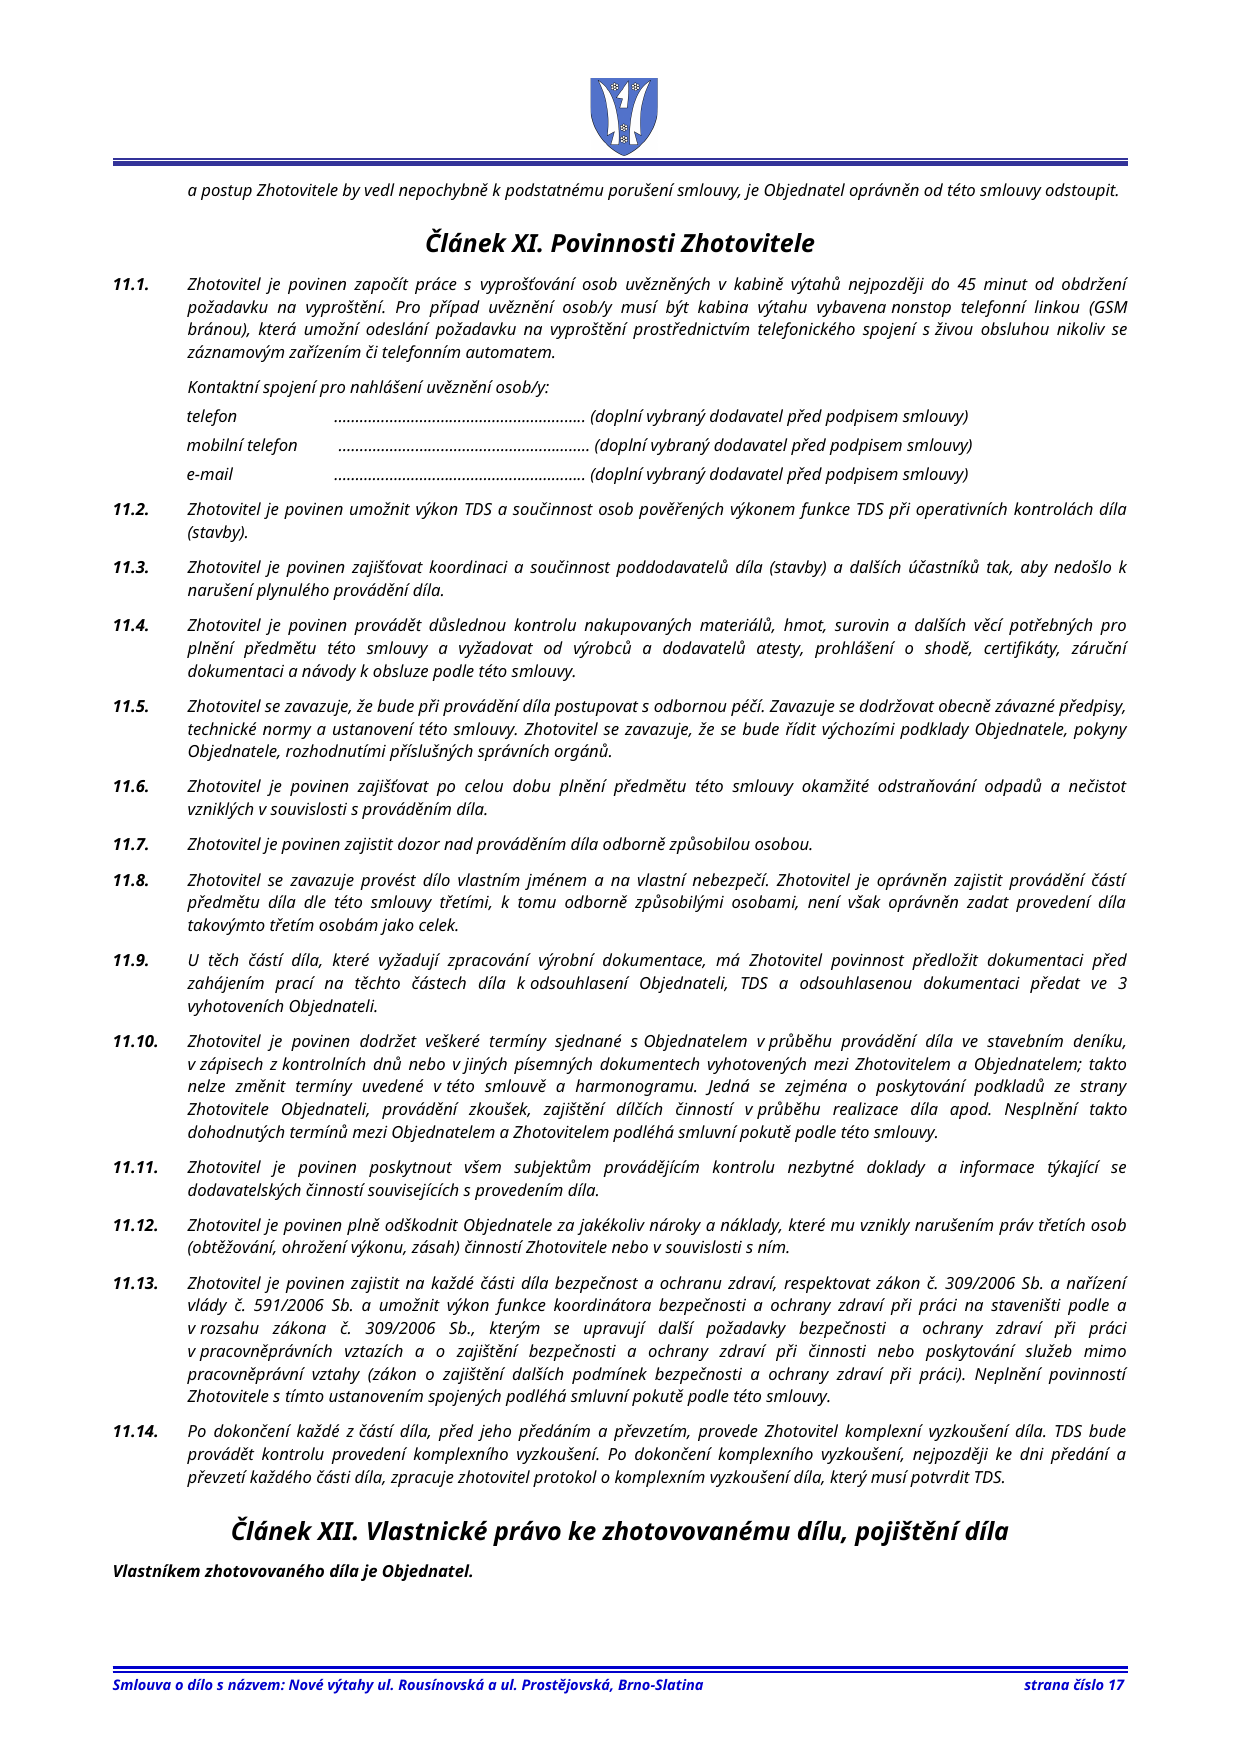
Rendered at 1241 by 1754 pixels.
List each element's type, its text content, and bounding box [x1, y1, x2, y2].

text mobilní telefon ………………………………………………….. (doplní vybraný dodavatel před podpisem smlouvy) [186, 434, 1128, 456]
list Zhotovitel je povinen provádět důslednou kontrolu nakupovaných materiálů, hmot, surovin a dalších věcí potřebných pro plnění předmětu této smlouvy a vyžadovat od výrobců a dodavatelů atesty, prohlášení o shodě, certifikáty, záruční dokumentaci a návody k obsluze podle této smlouvy. [112, 614, 1128, 682]
list Zhotovitel je povinen poskytnout všem subjektům provádějícím kontrolu nezbytné doklady a informace týkající se dodavatelských činností souvisejících s provedením díla. [112, 1155, 1128, 1201]
text telefon ………………………………………………….. (doplní vybraný dodavatel před podpisem smlouvy) [186, 405, 1128, 427]
picture [590, 78, 658, 156]
list Po dokončení každé z částí díla, před jeho předáním a převzetím, provede Zhotovitel komplexní vyzkoušení díla. TDS bude provádět kontrolu provedení komplexního vyzkoušení. Po dokončení komplexního vyzkoušení, nejpozději ke dni předání a převzetí každého části díla, zpracuje zhotovitel protokol o komplexním vyzkoušení díla, který musí potvrdit TDS. [112, 1420, 1128, 1488]
list Zhotovitel je povinen umožnit výkon TDS a součinnost osob pověřených výkonem funkce TDS při operativních kontrolách díla (stavby). [112, 498, 1128, 543]
list a postup Zhotovitele by vedl nepochybně k podstatnému porušení smlouvy, je Objednatel oprávněn od této smlouvy odstoupit. [112, 178, 1128, 201]
list Zhotovitel je povinen zajišťovat koordinaci a součinnost poddodavatelů díla (stavby) a dalších účastníků tak, aby nedošlo k narušení plynulého provádění díla. [112, 556, 1128, 601]
list U těch částí díla, které vyžadují zpracování výrobní dokumentace, má Zhotovitel povinnost předložit dokumentaci před zahájením prací na těchto částech díla k odsouhlasení Objednateli, TDS a odsouhlasenou dokumentaci předat ve 3 vyhotoveních Objednateli. [112, 949, 1128, 1017]
list Zhotovitel se zavazuje, že bude při provádění díla postupovat s odbornou péčí. Zavazuje se dodržovat obecně závazné předpisy, technické normy a ustanovení této smlouvy. Zhotovitel se zavazuje, že se bude řídit výchozími podklady Objednatele, pokyny Objednatele, rozhodnutími příslušných správních orgánů. [112, 694, 1128, 762]
text Článek XI. Povinnosti Zhotovitele [112, 226, 1128, 260]
list Zhotovitel je povinen zajišťovat po celou dobu plnění předmětu této smlouvy okamžité odstraňování odpadů a nečistot vzniklých v souvislosti s prováděním díla. [112, 775, 1128, 820]
list Zhotovitel se zavazuje provést dílo vlastním jménem a na vlastní nebezpečí. Zhotovitel je oprávněn zajistit provádění částí předmětu díla dle této smlouvy třetími, k tomu odborně způsobilými osobami, není však oprávněn zadat provedení díla takovýmto třetím osobám jako celek. [112, 868, 1128, 936]
text e-mail ………………………………………………….. (doplní vybraný dodavatel před podpisem smlouvy) [186, 463, 1128, 485]
text Článek XII. Vlastnické právo ke zhotovovanému dílu, pojištění díla [112, 1513, 1128, 1547]
list Zhotovitel je povinen plně odškodnit Objednatele za jakékoliv nároky a náklady, které mu vznikly narušením práv třetích osob (obtěžování, ohrožení výkonu, zásah) činností Zhotovitele nebo v souvislosti s ním. [112, 1213, 1128, 1259]
text Vlastníkem zhotovovaného díla je Objednatel. [112, 1560, 1128, 1582]
list Zhotovitel je povinen započít práce s vyprošťování osob uvězněných v kabině výtahů nejpozději do 45 minut od obdržení požadavku na vyproštění. Pro případ uvěznění osob/y musí být kabina výtahu vybavena nonstop telefonní linkou (GSM bránou), která umožní odeslání požadavku na vyproštění prostřednictvím telefonického spojení s živou obsluhou nikoliv se záznamovým zařízením či telefonním automatem. [112, 272, 1128, 363]
list Zhotovitel je povinen dodržet veškeré termíny sjednané s Objednatelem v průběhu provádění díla ve stavebním deníku, v zápisech z kontrolních dnů nebo v jiných písemných dokumentech vyhotovených mezi Zhotovitelem a Objednatelem; takto nelze změnit termíny uvedené v této smlouvě a harmonogramu. Jedná se zejména o poskytování podkladů ze strany Zhotovitele Objednateli, provádění zkoušek, zajištění dílčích činností v průběhu realizace díla apod. Nesplnění takto dohodnutých termínů mezi Objednatelem a Zhotovitelem podléhá smluvní pokutě podle této smlouvy. [112, 1029, 1128, 1143]
list Zhotovitel je povinen zajistit dozor nad prováděním díla odborně způsobilou osobou. [112, 833, 1128, 856]
list Zhotovitel je povinen zajistit na každé části díla bezpečnost a ochranu zdraví, respektovat zákon č. 309/2006 Sb. a nařízení vlády č. 591/2006 Sb. a umožnit výkon funkce koordinátora bezpečnosti a ochrany zdraví při práci na staveništi podle a v rozsahu zákona č. 309/2006 Sb., kterým se upravují další požadavky bezpečnosti a ochrany zdraví při práci v pracovněprávních vztazích a o zajištění bezpečnosti a ochrany zdraví při činnosti nebo poskytování služeb mimo pracovněprávní vztahy (zákon o zajištění dalších podmínek bezpečnosti a ochrany zdraví při práci). Neplnění povinností Zhotovitele s tímto ustanovením spojených podléhá smluvní pokutě podle této smlouvy. [112, 1271, 1128, 1407]
text Kontaktní spojení pro nahlášení uvěznění osob/y: [187, 376, 1128, 398]
